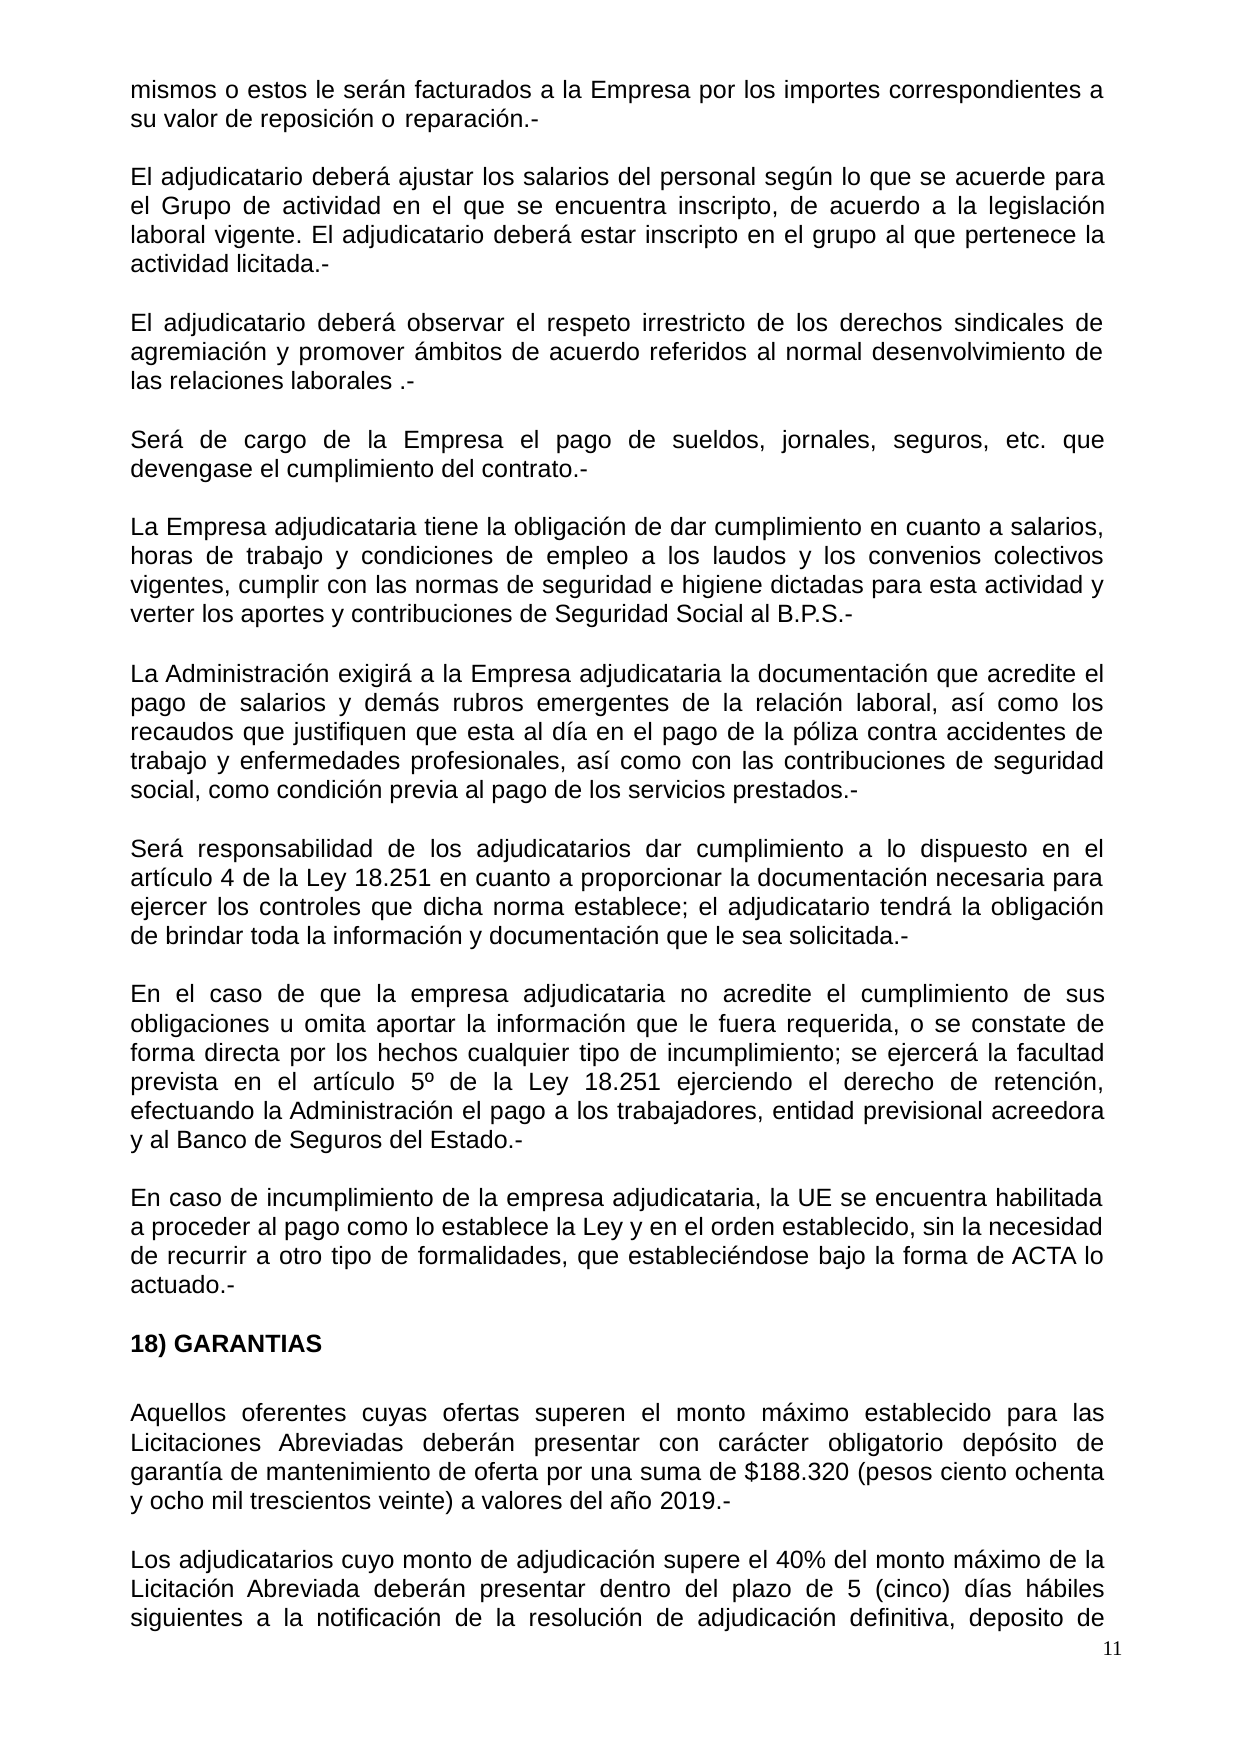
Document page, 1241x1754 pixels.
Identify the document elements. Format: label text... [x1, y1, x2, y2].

subtitle 18) GARANTIAS [130, 1329, 1122, 1358]
text El adjudicatario deberá observar el respeto irrestricto de los derechos sindicales de agremiación y promover ámbitos de acuerdo referidos al normal desenvolvimiento de las relaciones laborales .- [130, 307, 1105, 395]
text En el caso de que la empresa adjudicataria no acredite el cumplimiento de sus obligaciones u omita aportar la información que le fuera requerida, o se constate de forma directa por los hechos cualquier tipo de incumplimiento; se ejercerá la facultad prevista en el artículo 5º de la Ley 18.251 ejerciendo el derecho de retención, efectuando la Administración el pago a los trabajadores, entidad previsional acreedora y al Banco de Seguros del Estado.- [130, 979, 1106, 1154]
text En caso de incumplimiento de la empresa adjudicataria, la UE se encuentra habilitada a proceder al pago como lo establece la Ley y en el orden establecido, sin la necesidad de recurrir a otro tipo de formalidades, que estableciéndose bajo la forma de ACTA lo actuado.- [130, 1183, 1105, 1299]
text Aquellos oferentes cuyas ofertas superen el monto máximo establecido para las Licitaciones Abreviadas deberán presentar con carácter obligatorio depósito de garantía de mantenimiento de oferta por una suma de $188.320 (pesos ciento ochenta y ocho mil trescientos veinte) a valores del año 2019.- [130, 1398, 1106, 1514]
text La Empresa adjudicataria tiene la obligación de dar cumplimiento en cuanto a salarios, horas de trabajo y condiciones de empleo a los laudos y los convenios colectivos vigentes, cumplir con las normas de seguridad e higiene dictadas para esta actividad y verter los aportes y contribuciones de Seguridad Social al B.P.S.- [130, 512, 1106, 628]
text Será de cargo de la Empresa el pago de sueldos, jornales, seguros, etc. que devengase el cumplimiento del contrato.- [130, 425, 1107, 483]
text La Administración exigirá a la Empresa adjudicataria la documentación que acredite el pago de salarios y demás rubros emergentes de la relación laboral, así como los recaudos que justifiquen que esta al día en el pago de la póliza contra accidentes de trabajo y enfermedades profesionales, así como con las contribuciones de seguridad social, como condición previa al pago de los servicios prestados.- [130, 658, 1106, 804]
text mismos o estos le serán facturados a la Empresa por los importes correspondientes a su valor de reposición o reparación.- [130, 75, 1106, 133]
text Los adjudicatarios cuyo monto de adjudicación supere el 40% del monto máximo de la Licitación Abreviada deberán presentar dentro del plazo de 5 (cinco) días hábiles siguientes a la notificación de la resolución de adjudicación definitiva, deposito de [130, 1545, 1106, 1632]
text Será responsabilidad de los adjudicatarios dar cumplimiento a lo dispuesto en el artículo 4 de la Ley 18.251 en cuanto a proporcionar la documentación necesaria para ejercer los controles que dicha norma establece; el adjudicatario tendrá la obligación de brindar toda la información y documentación que le sea solicitada.- [130, 834, 1106, 950]
text El adjudicatario deberá ajustar los salarios del personal según lo que se acuerde para el Grupo de actividad en el que se encuentra inscripto, de acuerdo a la legislación laboral vigente. El adjudicatario deberá estar inscripto en el grupo al que pertenece la actividad licitada.- [130, 162, 1107, 278]
